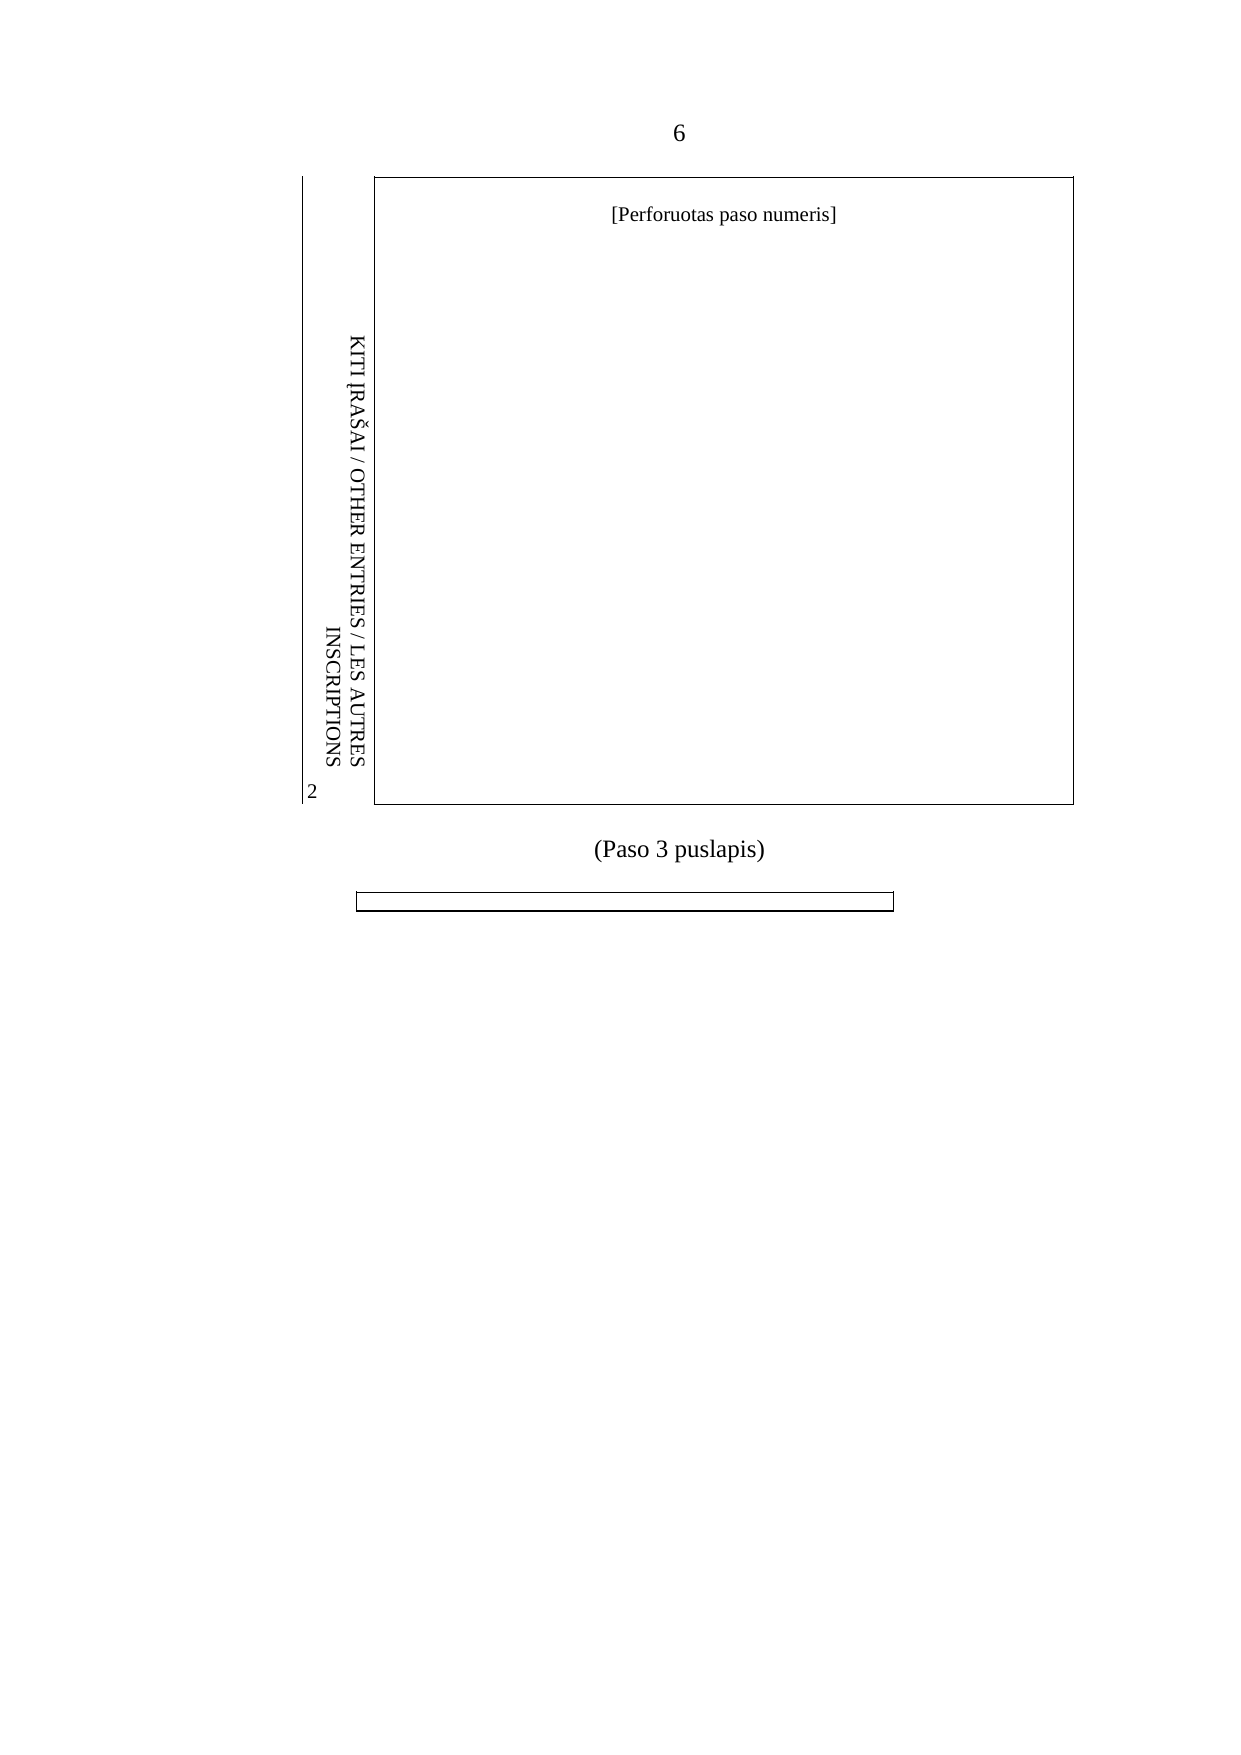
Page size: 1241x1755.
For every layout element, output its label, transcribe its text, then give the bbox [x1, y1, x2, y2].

table_cell [375, 226, 1073, 779]
text (Paso 3 puslapis) [177, 834, 1181, 863]
table_cell [177, 202, 302, 226]
table_cell 2 [303, 780, 374, 803]
table_cell [1074, 202, 1181, 226]
table_cell [1074, 780, 1181, 803]
table_cell [1074, 226, 1181, 779]
table_cell [303, 202, 374, 226]
table_header [1074, 176, 1181, 202]
table_header [375, 178, 1073, 202]
table_header [303, 176, 374, 202]
table_cell [Perforuotas paso numeris] [375, 202, 1073, 226]
table_cell KITI ĮRAŠAI / OTHER ENTRIES / LES AUTRES INSCRIPTIONS [303, 226, 374, 779]
table_cell [177, 780, 302, 803]
table_cell [177, 226, 302, 779]
table_cell [375, 780, 1073, 803]
table_header [177, 176, 302, 202]
